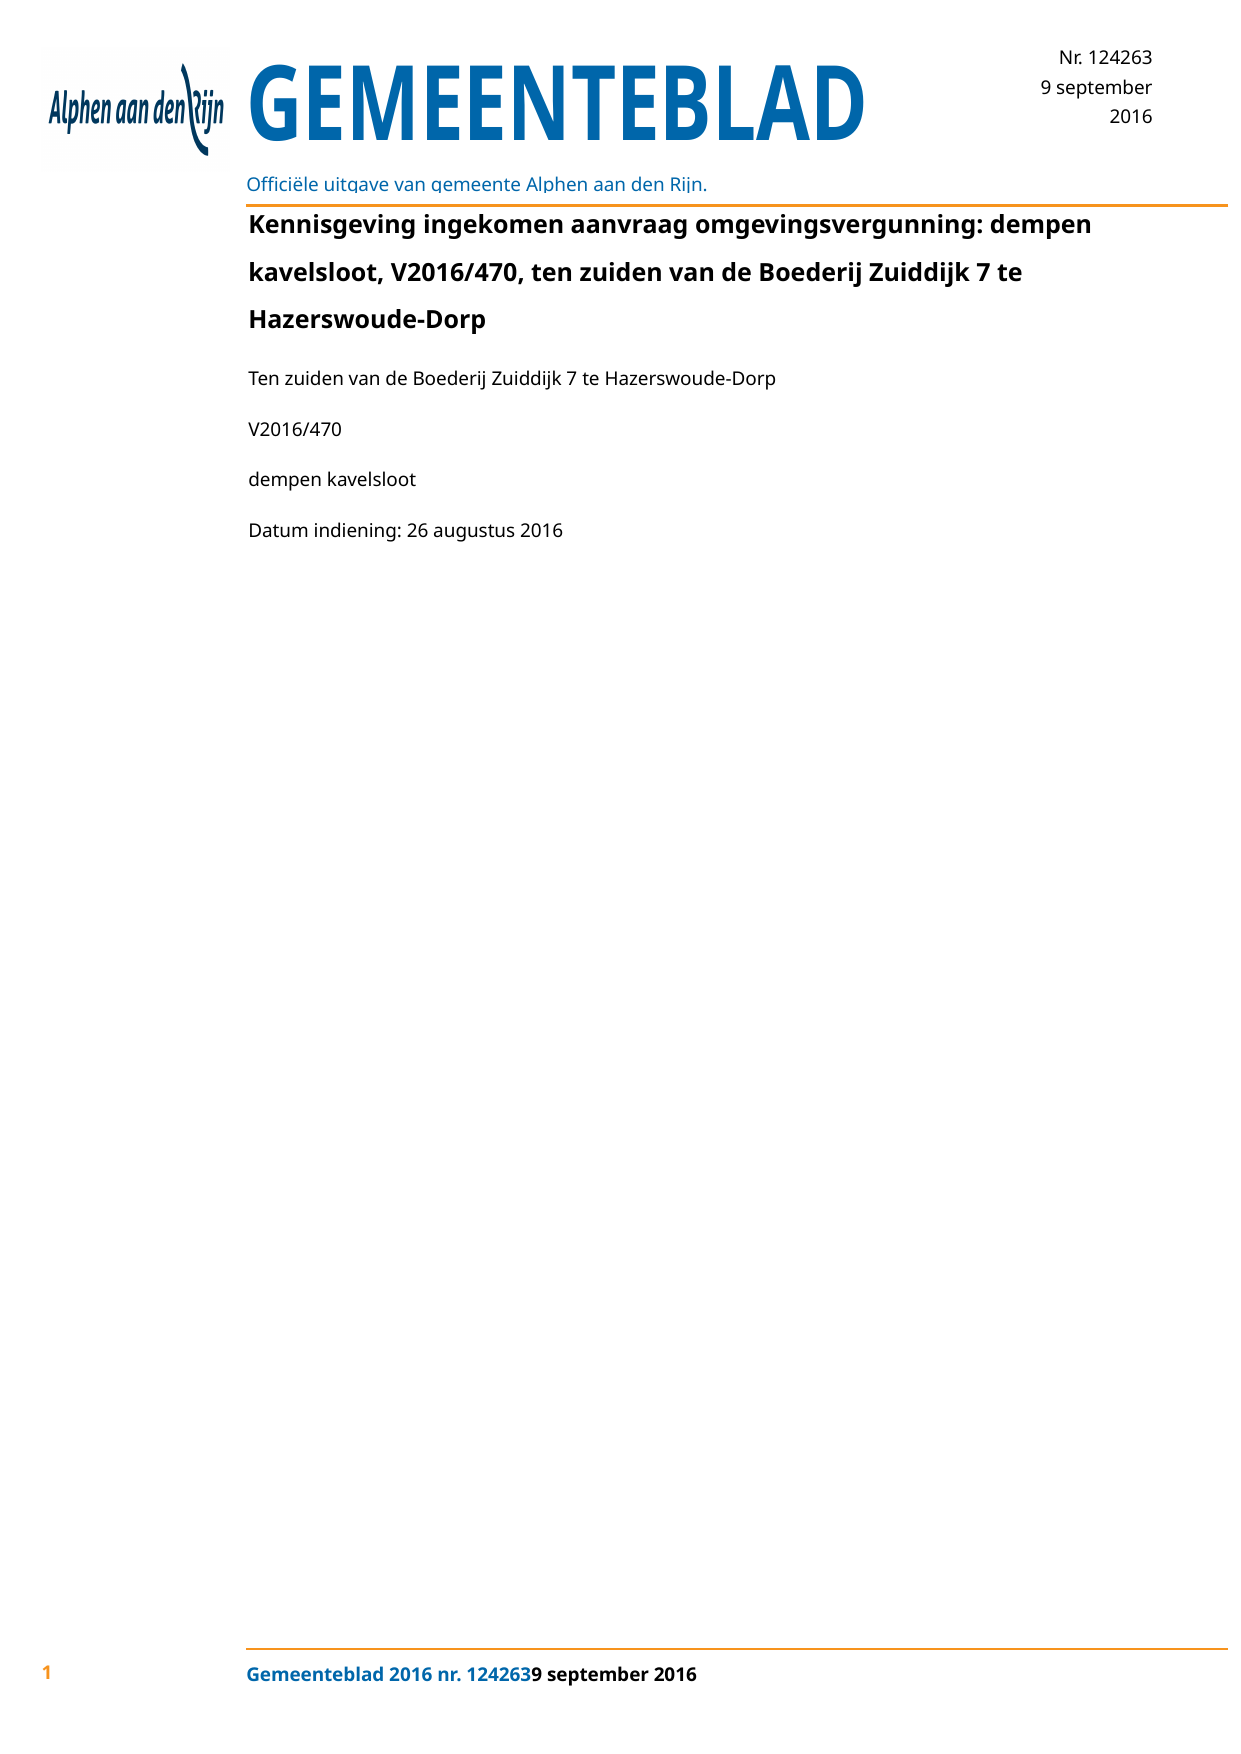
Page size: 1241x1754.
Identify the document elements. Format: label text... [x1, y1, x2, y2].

text Ten zuiden van de Boederij Zuiddijk 7 te Hazerswoude-Dorp [248, 366, 1152, 391]
text dempen kavelsloot [248, 466, 1152, 492]
text V2016/470 [248, 416, 1152, 442]
picture [41, 47, 231, 172]
text Kennisgeving ingekomen aanvraag omgevingsvergunning: dempen kavelsloot, V2016/470, ten zuiden van de Boederij Zuiddijk 7 te Hazerswoude-Dorp [248, 207, 1152, 336]
text Datum indiening: 26 augustus 2016 [248, 517, 1152, 542]
